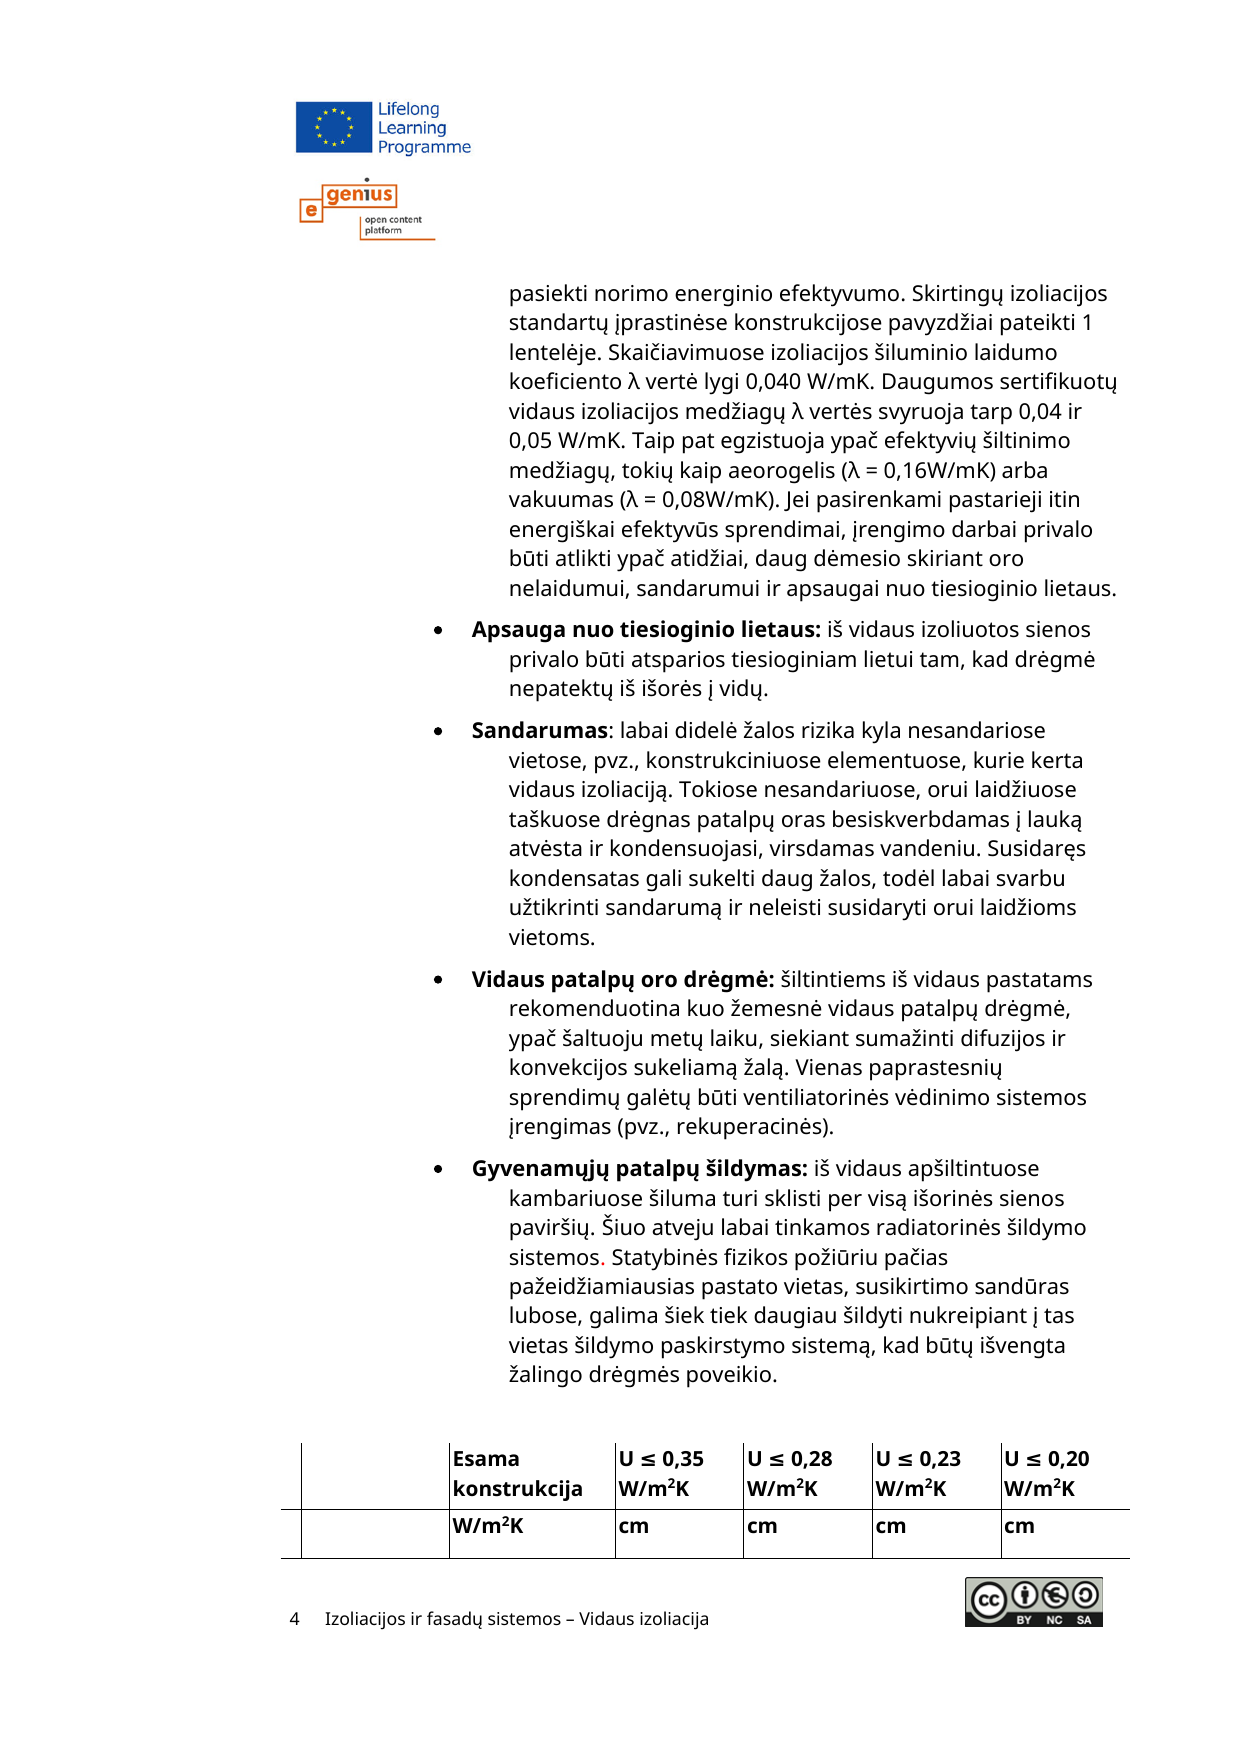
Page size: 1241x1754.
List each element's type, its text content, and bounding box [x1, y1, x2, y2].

table_cell cm [1002, 1510, 1129, 1558]
table_header Esama konstrukcija [450, 1443, 615, 1509]
list Gyvenamųjų patalpų šildymas: iš vidaus apšiltintuose kambariuose šiluma turi sklisti per visą išorinės sienos paviršių. Šiuo atveju labai tinkamos radiatorinės šildymo sistemos. Statybinės fizikos požiūriu pačias pažeidžiamiausias pastato vietas, susikirtimo sandūras lubose, galima šiek tiek daugiau šildyti nukreipiant į tas vietas šildymo paskirstymo sistemą, kad būtų išvengta žalingo drėgmės poveikio. [434, 1153, 1119, 1389]
list pasiekti norimo energinio efektyvumo. Skirtingų izoliacijos standartų įprastinėse konstrukcijose pavyzdžiai pateikti 1 lentelėje. Skaičiavimuose izoliacijos šiluminio laidumo koeficiento λ vertė lygi 0,040 W/mK. Daugumos sertifikuotų vidaus izoliacijos medžiagų λ vertės svyruoja tarp 0,04 ir 0,05 W/mK. Taip pat egzistuoja ypač efektyvių šiltinimo medžiagų, tokių kaip aeorogelis (λ = 0,16W/mK) arba vakuumas (λ = 0,08W/mK). Jei pasirenkami pastarieji itin energiškai efektyvūs sprendimai, įrengimo darbai privalo būti atlikti ypač atidžiai, daug dėmesio skiriant oro nelaidumui, sandarumui ir apsaugai nuo tiesioginio lietaus. [434, 278, 1119, 602]
table_cell cm [873, 1510, 1001, 1558]
table_cell [302, 1510, 449, 1558]
table_header [281, 1443, 301, 1509]
table_header U ≤ 0,28 W/m2K [744, 1443, 872, 1509]
list Apsauga nuo tiesioginio lietaus: iš vidaus izoliuotos sienos privalo būti atsparios tiesioginiam lietui tam, kad drėgmė nepatektų iš išorės į vidų. [434, 614, 1119, 703]
table_header U ≤ 0,20 W/m2K [1002, 1443, 1129, 1509]
list Vidaus patalpų oro drėgmė: šiltintiems iš vidaus pastatams rekomenduotina kuo žemesnė vidaus patalpų drėgmė, ypač šaltuoju metų laiku, siekiant sumažinti difuzijos ir konvekcijos sukeliamą žalą. Vienas paprastesnių sprendimų galėtų būti ventiliatorinės vėdinimo sistemos įrengimas (pvz., rekuperacinės). [434, 964, 1119, 1141]
table_cell cm [616, 1510, 743, 1558]
table_header [302, 1443, 449, 1509]
table_cell [281, 1510, 301, 1558]
table_header U ≤ 0,35 W/m2K [616, 1443, 743, 1509]
table_cell W/m2K [450, 1510, 615, 1558]
list Sandarumas: labai didelė žalos rizika kyla nesandariose vietose, pvz., konstrukciniuose elementuose, kurie kerta vidaus izoliaciją. Tokiose nesandariuose, orui laidžiuose taškuose drėgnas patalpų oras besiskverbdamas į lauką atvėsta ir kondensuojasi, virsdamas vandeniu. Susidaręs kondensatas gali sukelti daug žalos, todėl labai svarbu užtikrinti sandarumą ir neleisti susidaryti orui laidžioms vietoms. [434, 715, 1119, 951]
table_header U ≤ 0,23 W/m2K [873, 1443, 1001, 1509]
table_cell cm [744, 1510, 872, 1558]
